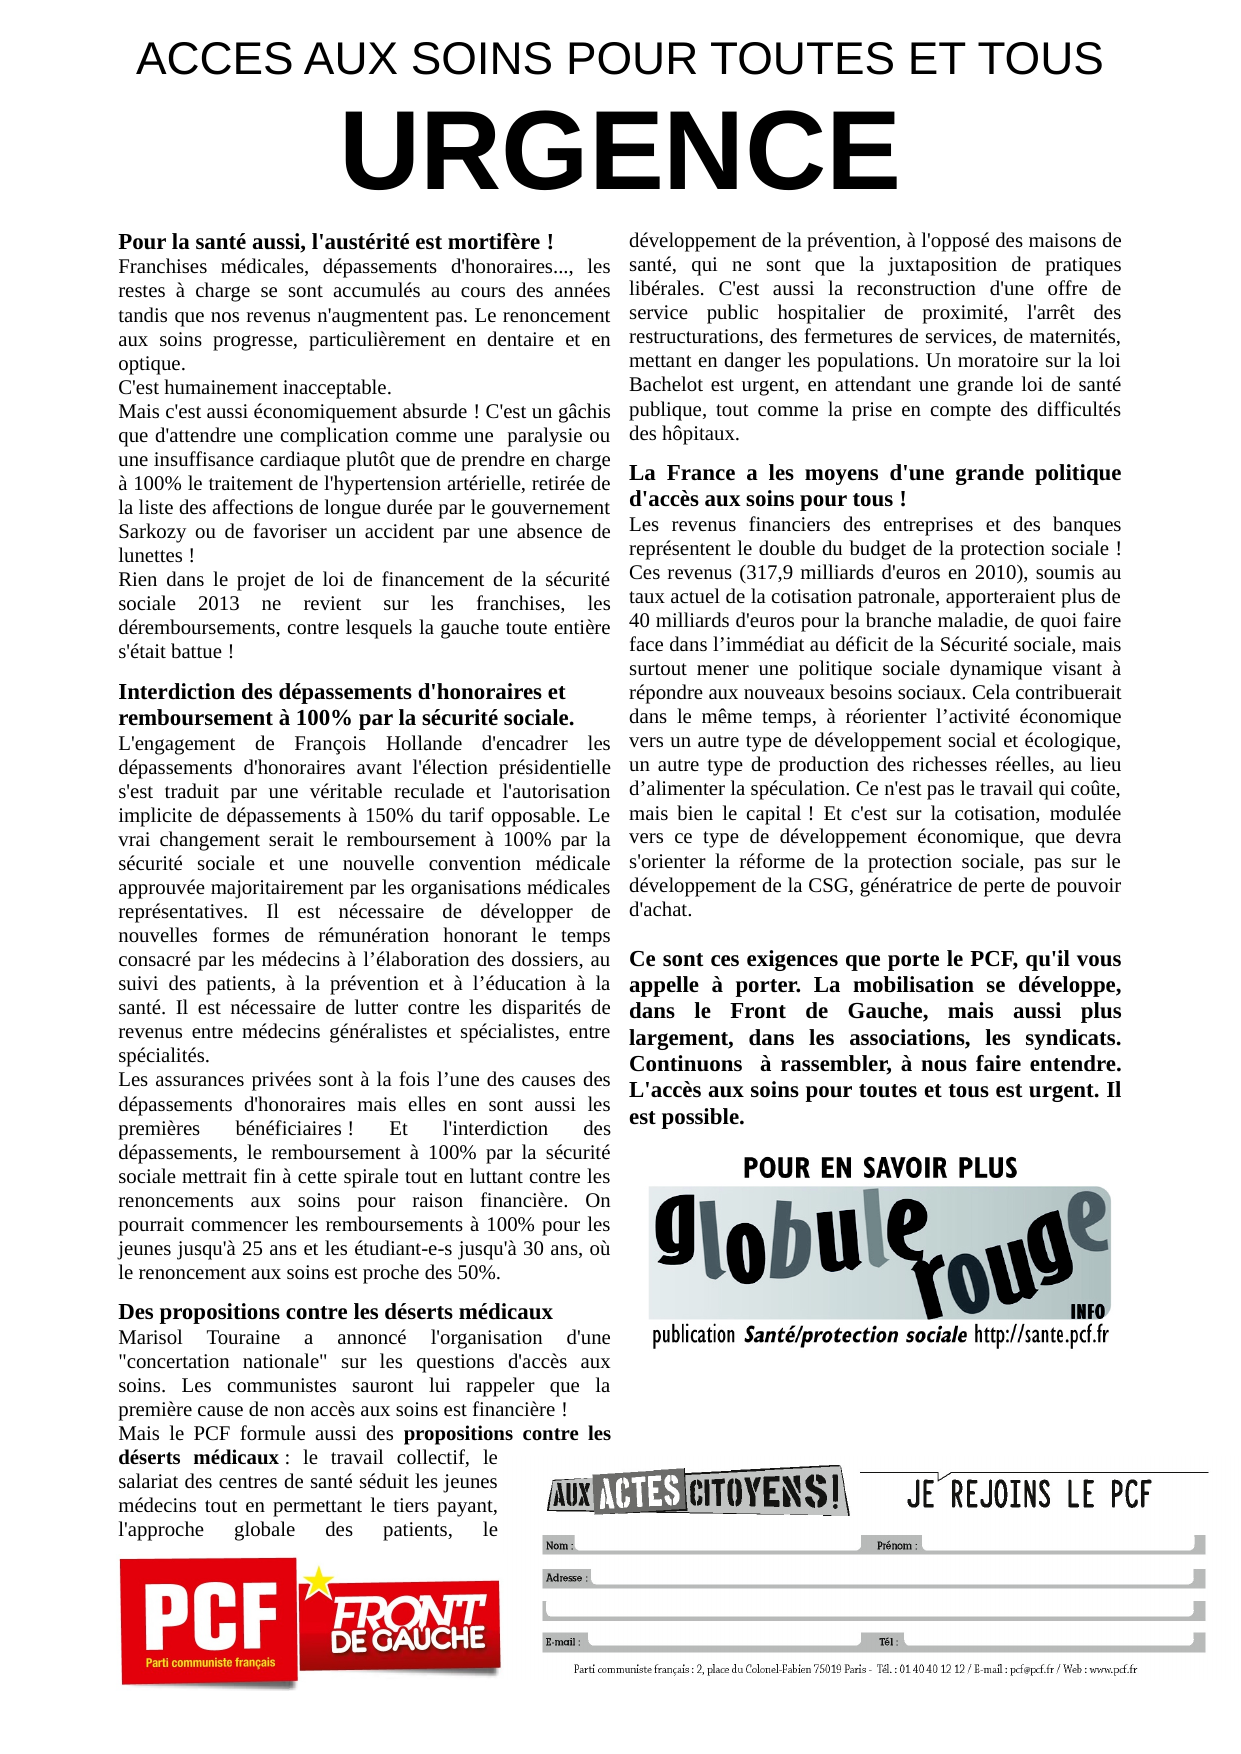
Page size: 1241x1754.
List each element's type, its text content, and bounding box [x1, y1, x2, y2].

text URGENCE [118, 84, 1122, 214]
text Rien dans le projet de loi de financement de la sécurité sociale 2013 ne revient sur les franchises, les déremboursements, contre lesquels la gauche toute entière s'était battue ! [118, 567, 611, 663]
text Franchises médicales, dépassements d'honoraires..., les restes à charge se sont accumulés au cours des années tandis que nos revenus n'augmentent pas. Le renoncement aux soins progresse, particulièrement en dentaire et en optique. [118, 254, 611, 375]
text Des propositions contre les déserts médicaux [118, 1298, 611, 1325]
text Marisol Touraine a annoncé l'organisation d'une "concertation nationale" sur les questions d'accès aux soins. Les communistes sauront lui rappeler que la première cause de non accès aux soins est financière ! [118, 1325, 611, 1421]
text développement de la prévention, à l'opposé des maisons de santé, qui ne sont que la juxtaposition de pratiques libérales. C'est aussi la reconstruction d'une offre de service public hospitalier de proximité, l'arrêt des restructurations, des fermetures de services, de maternités, mettant en danger les populations. Un moratoire sur la loi Bachelot est urgent, en attendant une grande loi de santé publique, tout comme la prise en compte des difficultés des hôpitaux. [629, 228, 1122, 444]
text Interdiction des dépassements d'honoraires et remboursement à 100% par la sécurité sociale. [118, 678, 611, 731]
text Ce sont ces exigences que porte le PCF, qu'il vous appelle à porter. La mobilisation se développe, dans le Front de Gauche, mais aussi plus largement, dans les associations, les syndicats. Continuons à rassembler, à nous faire entendre. L'accès aux soins pour toutes et tous est urgent. Il est possible. [629, 945, 1122, 1129]
text Mais le PCF formule aussi des propositions contre les déserts médicaux : le travail collectif, le salariat des centres de santé séduit les jeunes médecins tout en permettant le tiers payant, l'approche globale des patients, le [118, 1421, 611, 1541]
text La France a les moyens d'une grande politique d'accès aux soins pour tous ! [629, 459, 1122, 512]
text C'est humainement inacceptable. [118, 375, 611, 399]
text ACCES AUX SOINS POUR TOUTES ET TOUS [118, 32, 1122, 84]
text Mais c'est aussi économiquement absurde ! C'est un gâchis que d'attendre une complication comme une paralysie ou une insuffisance cardiaque plutôt que de prendre en charge à 100% le traitement de l'hypertension artérielle, retirée de la liste des affections de longue durée par le gouvernement Sarkozy ou de favoriser un accident par une absence de lunettes ! [118, 399, 611, 567]
picture [633, 1141, 1127, 1358]
text Pour la santé aussi, l'austérité est mortifère ! [118, 228, 611, 254]
text L'engagement de François Hollande d'encadrer les dépassements d'honoraires avant l'élection présidentielle s'est traduit par une véritable reculade et l'autorisation implicite de dépassements à 150% du tarif opposable. Le vrai changement serait le remboursement à 100% par la sécurité sociale et une nouvelle convention médicale approuvée majoritairement par les organisations médicales représentatives. Il est nécessaire de développer de nouvelles formes de rémunération honorant le temps consacré par les médecins à l’élaboration des dossiers, au suivi des patients, à la prévention et à l’éducation à la santé. Il est nécessaire de lutter contre les disparités de revenus entre médecins généralistes et spécialistes, entre spécialités. Les assurances privées sont à la fois l’une des causes des dépassements d'honoraires mais elles en sont aussi les premières bénéficiaires ! Et l'interdiction des dépassements, le remboursement à 100% par la sécurité sociale mettrait fin à cette spirale tout en luttant contre les renoncements aux soins pour raison financière. On pourrait commencer les remboursements à 100% pour les jeunes jusqu'à 25 ans et les étudiant-e-s jusqu'à 30 ans, où le renoncement aux soins est proche des 50%. [118, 731, 611, 1284]
text Les revenus financiers des entreprises et des banques représentent le double du budget de la protection sociale ! Ces revenus (317,9 milliards d'euros en 2010), soumis au taux actuel de la cotisation patronale, apporteraient plus de 40 milliards d'euros pour la branche maladie, de quoi faire face dans l’immédiat au déficit de la Sécurité sociale, mais surtout mener une politique sociale dynamique visant à répondre aux nouveaux besoins sociaux. Cela contribuerait dans le même temps, à réorienter l’activité économique vers un autre type de développement social et écologique, un autre type de production des richesses réelles, au lieu d’alimenter la spéculation. Ce n'est pas le travail qui coûte, mais bien le capital ! Et c'est sur la cotisation, modulée vers ce type de développement économique, que devra s'orienter la réforme de la protection sociale, pas sur le développement de la CSG, génératrice de perte de pouvoir d'achat. [629, 512, 1122, 921]
picture [115, 1456, 1239, 1691]
